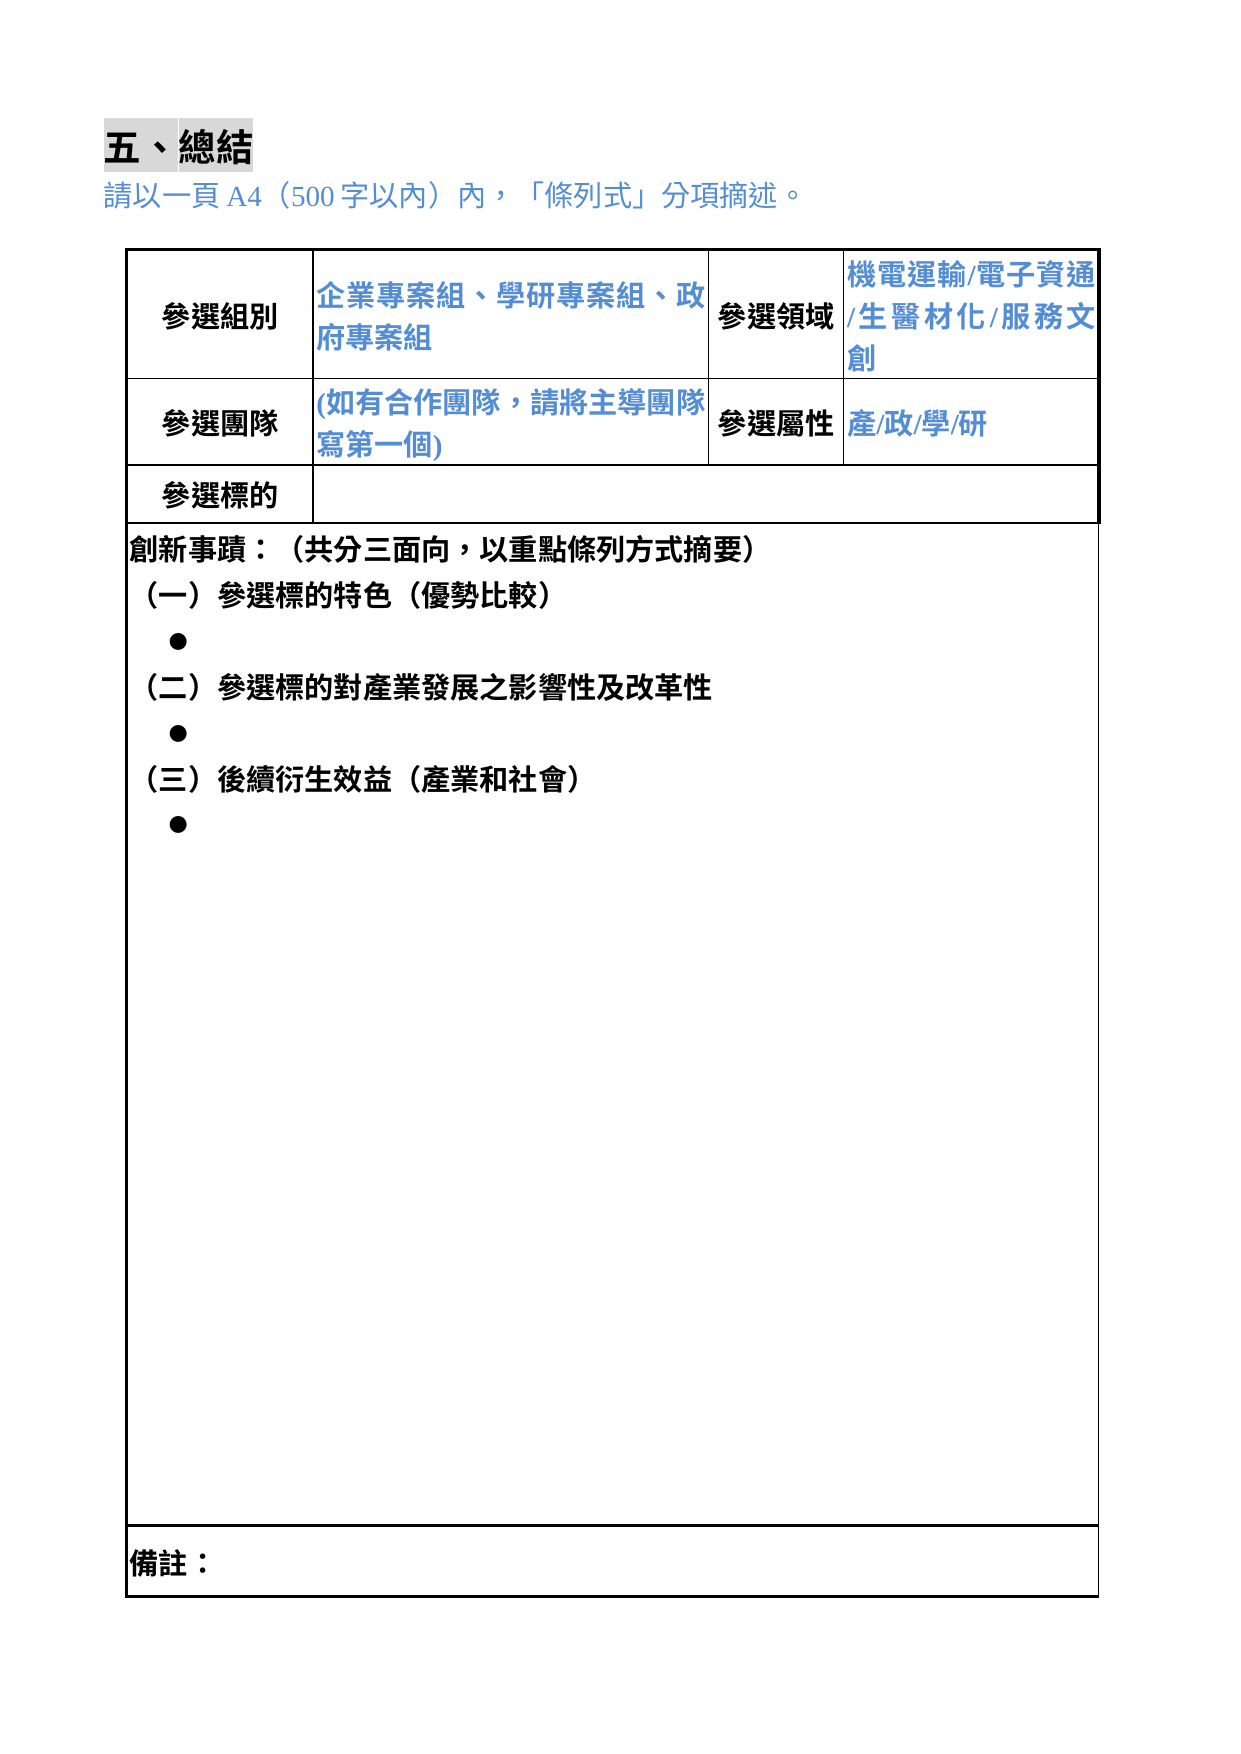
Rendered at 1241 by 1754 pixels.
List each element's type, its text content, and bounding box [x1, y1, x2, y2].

table_cell 參選團隊 [128, 379, 312, 464]
table_cell 備註： [128, 1527, 1098, 1594]
table_header 參選領域 [709, 251, 843, 378]
table_header 參選組別 [128, 251, 312, 378]
table_cell 產/政/學/研 [844, 379, 1097, 464]
text 請以一頁A4（500字以內）內，「條列式」分項摘述。 [103, 172, 1122, 215]
table_cell [314, 466, 1097, 522]
table_cell 參選屬性 [709, 379, 843, 464]
table_cell 創新事蹟：（共分三面向，以重點條列方式摘要） （一）參選標的特色（優勢比較） （二）參選標的對產業發展之影響性及改革性 （三）後續衍生效益（產業和社會） [128, 524, 1098, 1524]
text 五、總結 [103, 118, 1122, 172]
table_header 企業專案組、學研專案組、政府專案組 [314, 251, 708, 378]
table_cell 參選標的 [128, 466, 312, 522]
table_cell (如有合作團隊，請將主導團隊寫第一個) [314, 379, 708, 464]
table_header 機電運輸/電子資通/生醫材化/服務文創 [844, 251, 1097, 378]
